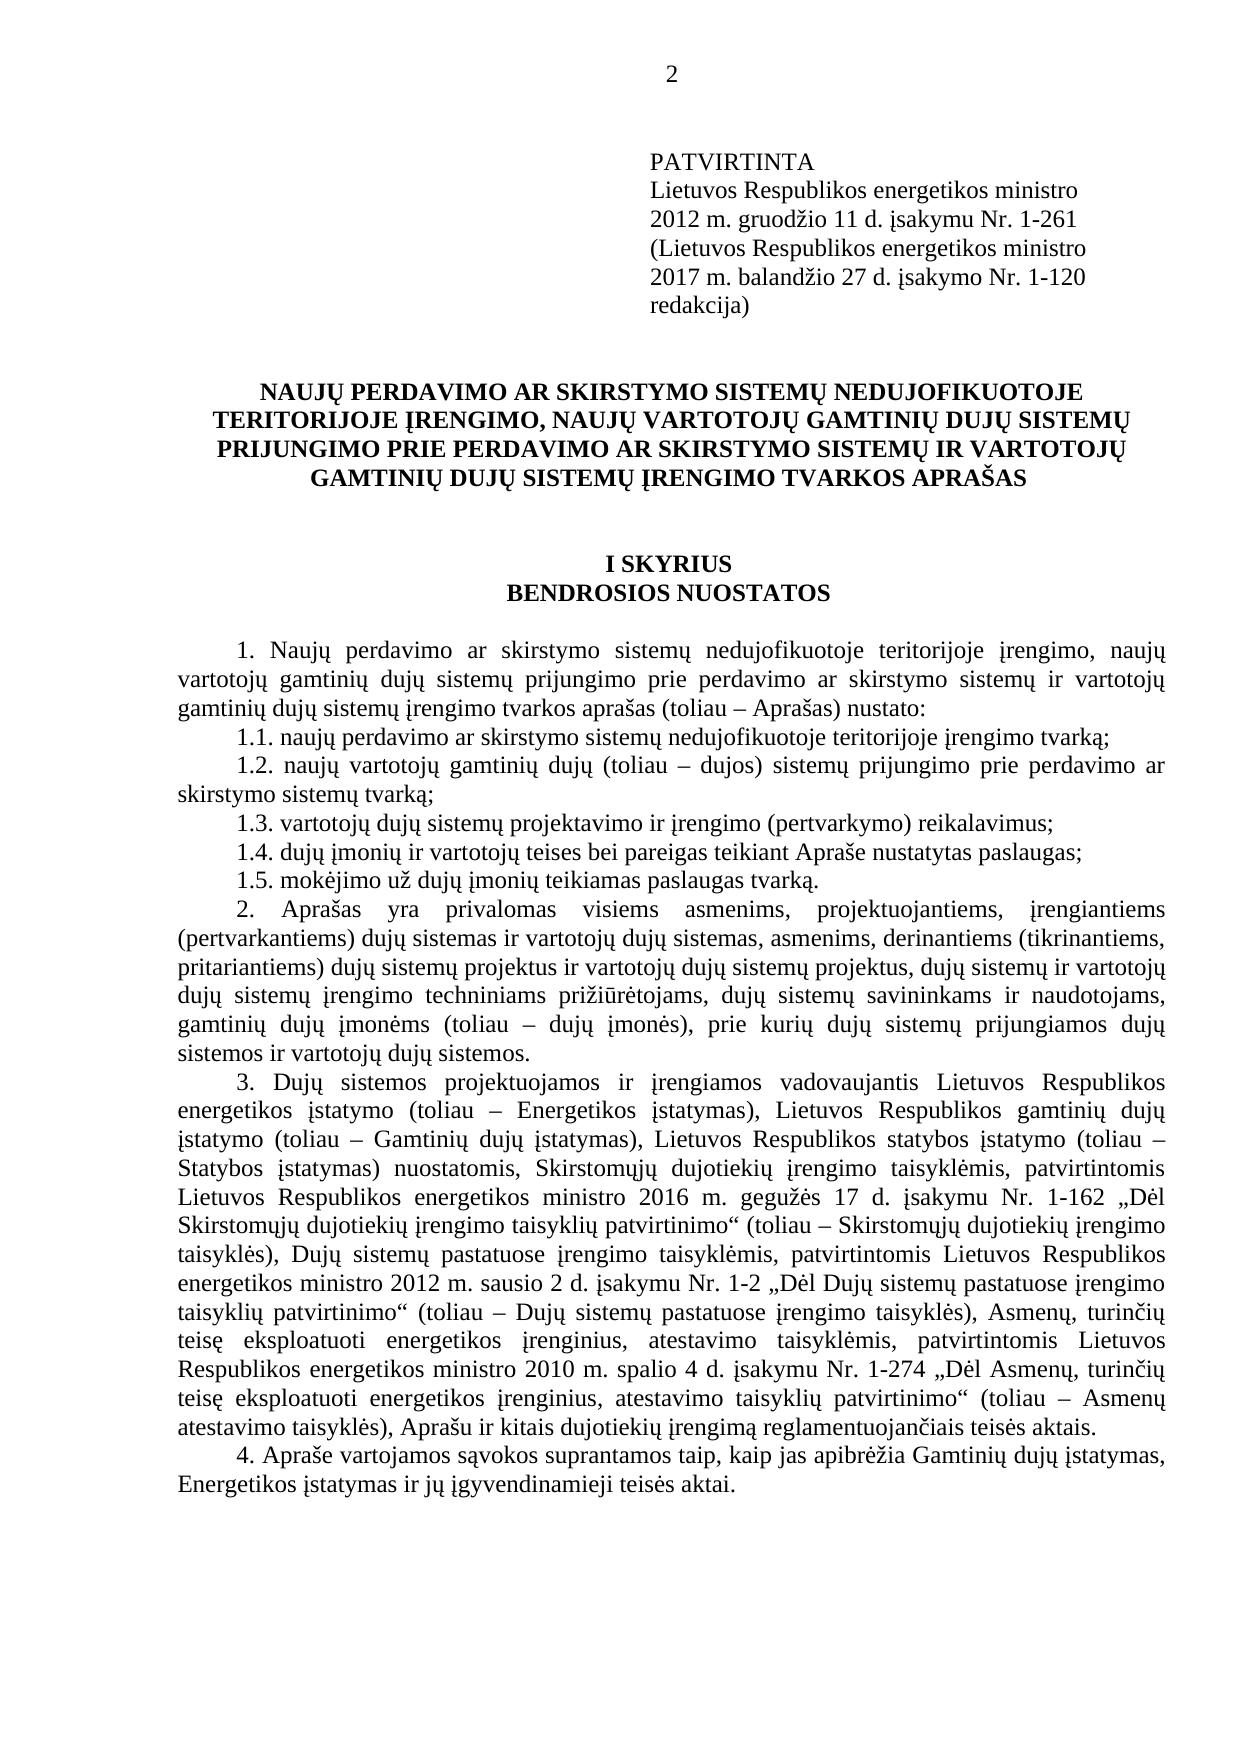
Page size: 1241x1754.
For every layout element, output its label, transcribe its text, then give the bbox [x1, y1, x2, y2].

text 1.4. dujų įmonių ir vartotojų teises bei pareigas teikiant Apraše nustatytas paslaugas; [177, 837, 1166, 866]
text 1. Naujų perdavimo ar skirstymo sistemų nedujofikuotoje teritorijoje įrengimo, naujų vartotojų gamtinių dujų sistemų prijungimo prie perdavimo ar skirstymo sistemų ir vartotojų gamtinių dujų sistemų įrengimo tvarkos aprašas (toliau – Aprašas) nustato: [177, 636, 1166, 722]
text NAUJŲ perdavimo ar skirstymo sistemų nedujofikuotoje teritorijoje įrengimo, NAUJŲ VARTOTOJŲ GAMTINIŲ DUJŲ SISTEMŲ PRIJUNGIMO PRIE PERDAVIMO AR SKIRSTYMO SISTEMŲ IR vartotojų gamtinių dujų sistemų įrengimo tvarkos aprašas [177, 377, 1166, 492]
text 2017 m. balandžio 27 d. įsakymo Nr. 1-120 redakcija) [650, 262, 1166, 319]
text 1.2. naujų vartotojų gamtinių dujų (toliau – dujos) sistemų prijungimo prie perdavimo ar skirstymo sistemų tvarką; [177, 751, 1166, 808]
text 2012 m. gruodžio 11 d. įsakymu Nr. 1-261 [650, 204, 1166, 233]
text 1.5. mokėjimo už dujų įmonių teikiamas paslaugas tvarką. [177, 866, 1166, 894]
text (Lietuvos Respublikos energetikos ministro [650, 233, 1166, 262]
text 2. Aprašas yra privalomas visiems asmenims, projektuojantiems, įrengiantiems (pertvarkantiems) dujų sistemas ir vartotojų dujų sistemas, asmenims, derinantiems (tikrinantiems, pritariantiems) dujų sistemų projektus ir vartotojų dujų sistemų projektus, dujų sistemų ir vartotojų dujų sistemų įrengimo techniniams prižiūrėtojams, dujų sistemų savininkams ir naudotojams, gamtinių dujų įmonėms (toliau – dujų įmonės), prie kurių dujų sistemų prijungiamos dujų sistemos ir vartotojų dujų sistemos. [177, 894, 1166, 1067]
text 1.3. vartotojų dujų sistemų projektavimo ir įrengimo (pertvarkymo) reikalavimus; [177, 808, 1166, 837]
text 4. Apraše vartojamos sąvokos suprantamos taip, kaip jas apibrėžia Gamtinių dujų įstatymas, Energetikos įstatymas ir jų įgyvendinamieji teisės aktai. [177, 1441, 1166, 1498]
text I SKYRIUS [177, 549, 1166, 578]
text Lietuvos Respublikos energetikos ministro [650, 176, 1166, 204]
text 3. Dujų sistemos projektuojamos ir įrengiamos vadovaujantis Lietuvos Respublikos energetikos įstatymo (toliau – Energetikos įstatymas), Lietuvos Respublikos gamtinių dujų įstatymo (toliau – Gamtinių dujų įstatymas), Lietuvos Respublikos statybos įstatymo (toliau – Statybos įstatymas) nuostatomis, Skirstomųjų dujotiekių įrengimo taisyklėmis, patvirtintomis Lietuvos Respublikos energetikos ministro 2016 m. gegužės 17 d. įsakymu Nr. 1-162 „Dėl Skirstomųjų dujotiekių įrengimo taisyklių patvirtinimo“ (toliau – Skirstomųjų dujotiekių įrengimo taisyklės), Dujų sistemų pastatuose įrengimo taisyklėmis, patvirtintomis Lietuvos Respublikos energetikos ministro 2012 m. sausio 2 d. įsakymu Nr. 1-2 „Dėl Dujų sistemų pastatuose įrengimo taisyklių patvirtinimo“ (toliau – Dujų sistemų pastatuose įrengimo taisyklės), Asmenų, turinčių teisę eksploatuoti energetikos įrenginius, atestavimo taisyklėmis, patvirtintomis Lietuvos Respublikos energetikos ministro 2010 m. spalio 4 d. įsakymu Nr. 1-274 „Dėl Asmenų, turinčių teisę eksploatuoti energetikos įrenginius, atestavimo taisyklių patvirtinimo“ (toliau – Asmenų atestavimo taisyklės), Aprašu ir kitais dujotiekių įrengimą reglamentuojančiais teisės aktais. [177, 1067, 1166, 1441]
text 1.1. naujų perdavimo ar skirstymo sistemų nedujofikuotoje teritorijoje įrengimo tvarką; [177, 722, 1166, 751]
text Patvirtinta [649, 147, 1166, 176]
text BENDROSIOS NUOSTATOS [177, 578, 1166, 607]
